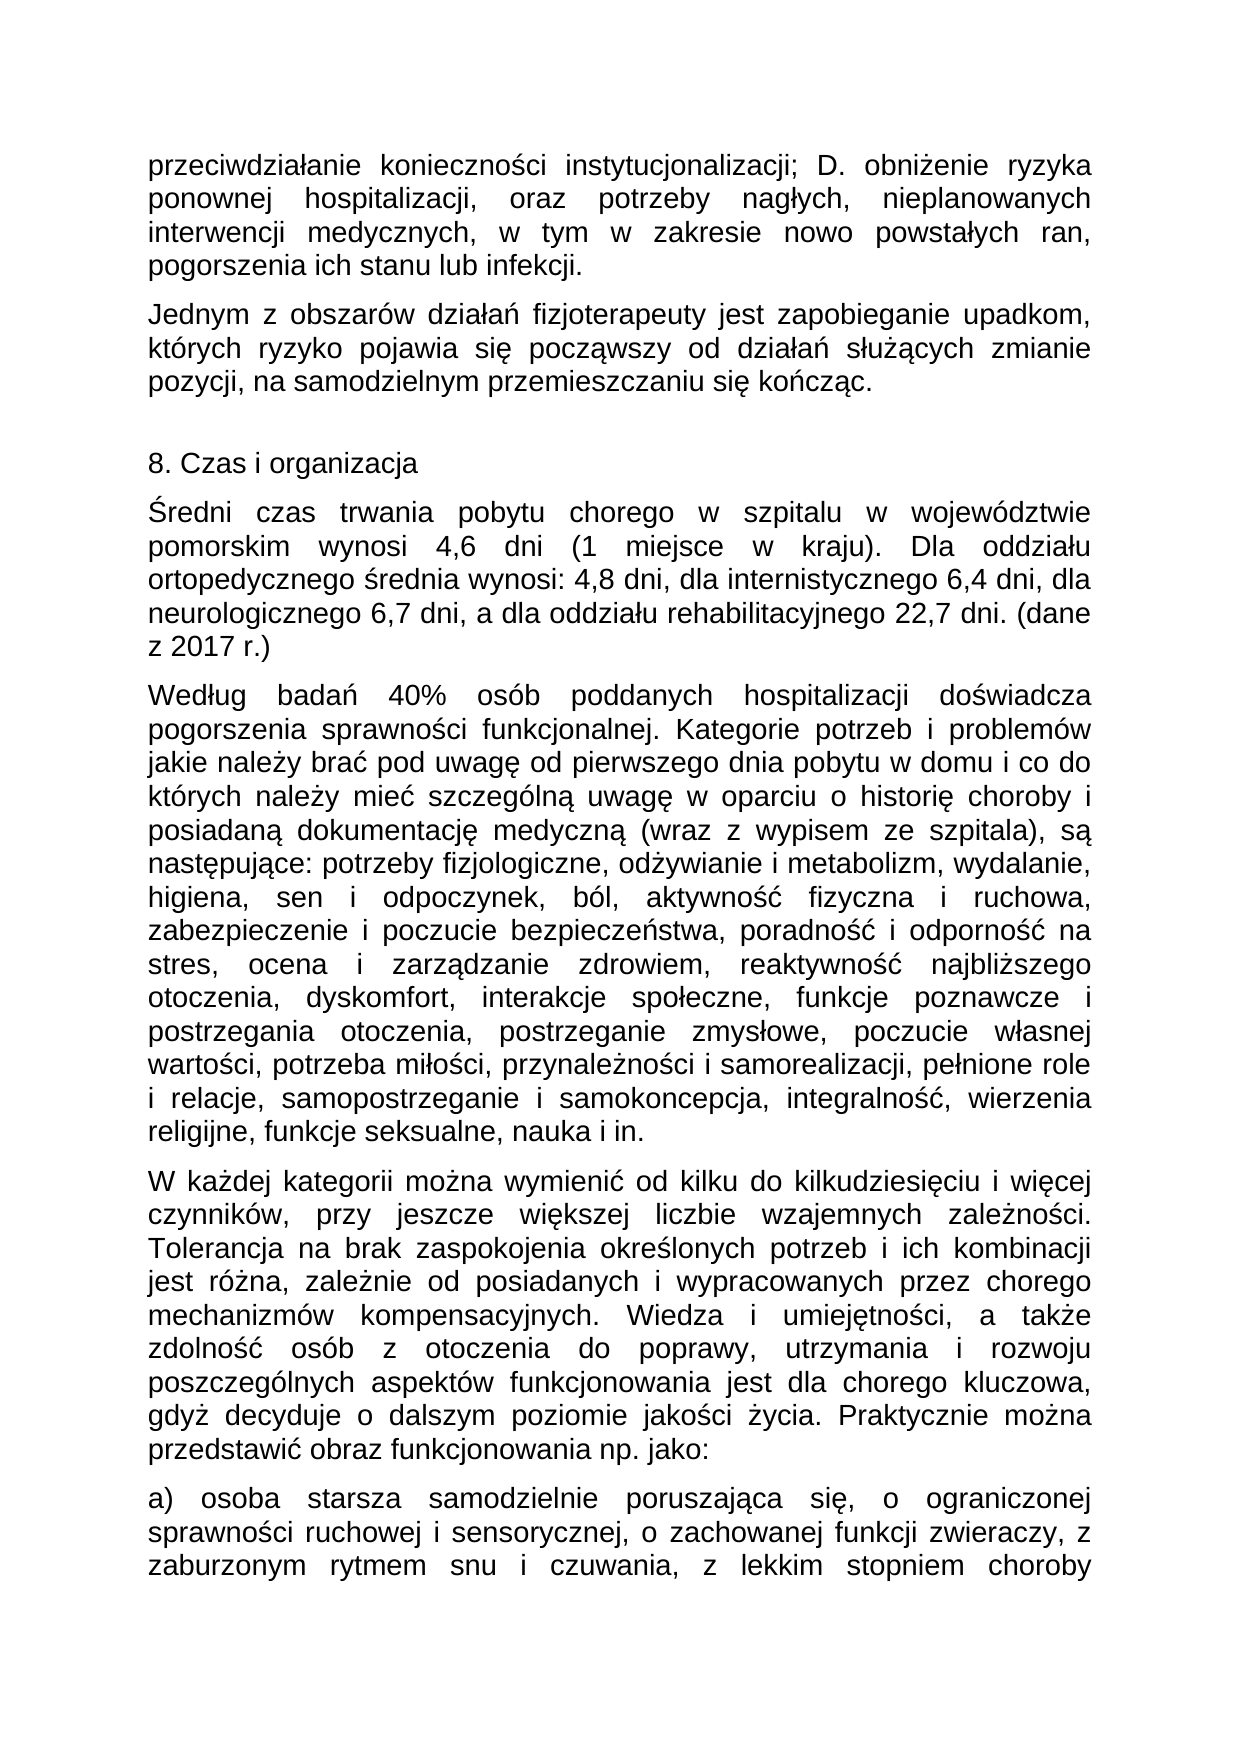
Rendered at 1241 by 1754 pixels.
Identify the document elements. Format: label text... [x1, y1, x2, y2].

text Średni czas trwania pobytu chorego w szpitalu w województwie pomorskim wynosi 4,6 dni (1 miejsce w kraju). Dla oddziału ortopedycznego średnia wynosi: 4,8 dni, dla internistycznego 6,4 dni, dla neurologicznego 6,7 dni, a dla oddziału rehabilitacyjnego 22,7 dni. (dane z 2017 r.) [148, 495, 1093, 663]
text Według badań 40% osób poddanych hospitalizacji doświadcza pogorszenia sprawności funkcjonalnej. Kategorie potrzeb i problemów jakie należy brać pod uwagę od pierwszego dnia pobytu w domu i co do których należy mieć szczególną uwagę w oparciu o historię choroby i posiadaną dokumentację medyczną (wraz z wypisem ze szpitala), są następujące: potrzeby fizjologiczne, odżywianie i metabolizm, wydalanie, higiena, sen i odpoczynek, ból, aktywność fizyczna i ruchowa, zabezpieczenie i poczucie bezpieczeństwa, poradność i odporność na stres, ocena i zarządzanie zdrowiem, reaktywność najbliższego otoczenia, dyskomfort, interakcje społeczne, funkcje poznawcze i postrzegania otoczenia, postrzeganie zmysłowe, poczucie własnej wartości, potrzeba miłości, przynależności i samorealizacji, pełnione role i relacje, samopostrzeganie i samokoncepcja, integralność, wierzenia religijne, funkcje seksualne, nauka i in. [148, 678, 1093, 1148]
text Jednym z obszarów działań fizjoterapeuty jest zapobieganie upadkom, których ryzyko pojawia się począwszy od działań służących zmianie pozycji, na samodzielnym przemieszczaniu się kończąc. [148, 297, 1093, 398]
text W każdej kategorii można wymienić od kilku do kilkudziesięciu i więcej czynników, przy jeszcze większej liczbie wzajemnych zależności. Tolerancja na brak zaspokojenia określonych potrzeb i ich kombinacji jest różna, zależnie od posiadanych i wypracowanych przez chorego mechanizmów kompensacyjnych. Wiedza i umiejętności, a także zdolność osób z otoczenia do poprawy, utrzymania i rozwoju poszczególnych aspektów funkcjonowania jest dla chorego kluczowa, gdyż decyduje o dalszym poziomie jakości życia. Praktycznie można przedstawić obraz funkcjonowania np. jako: [148, 1164, 1093, 1466]
text przeciwdziałanie konieczności instytucjonalizacji; D. obniżenie ryzyka ponownej hospitalizacji, oraz potrzeby nagłych, nieplanowanych interwencji medycznych, w tym w zakresie nowo powstałych ran, pogorszenia ich stanu lub infekcji. [148, 148, 1093, 282]
text a) osoba starsza samodzielnie poruszająca się, o ograniczonej sprawności ruchowej i sensorycznej, o zachowanej funkcji zwieraczy, z zaburzonym rytmem snu i czuwania, z lekkim stopniem choroby [148, 1481, 1093, 1582]
subtitle 8. Czas i organizacja [148, 446, 1093, 479]
